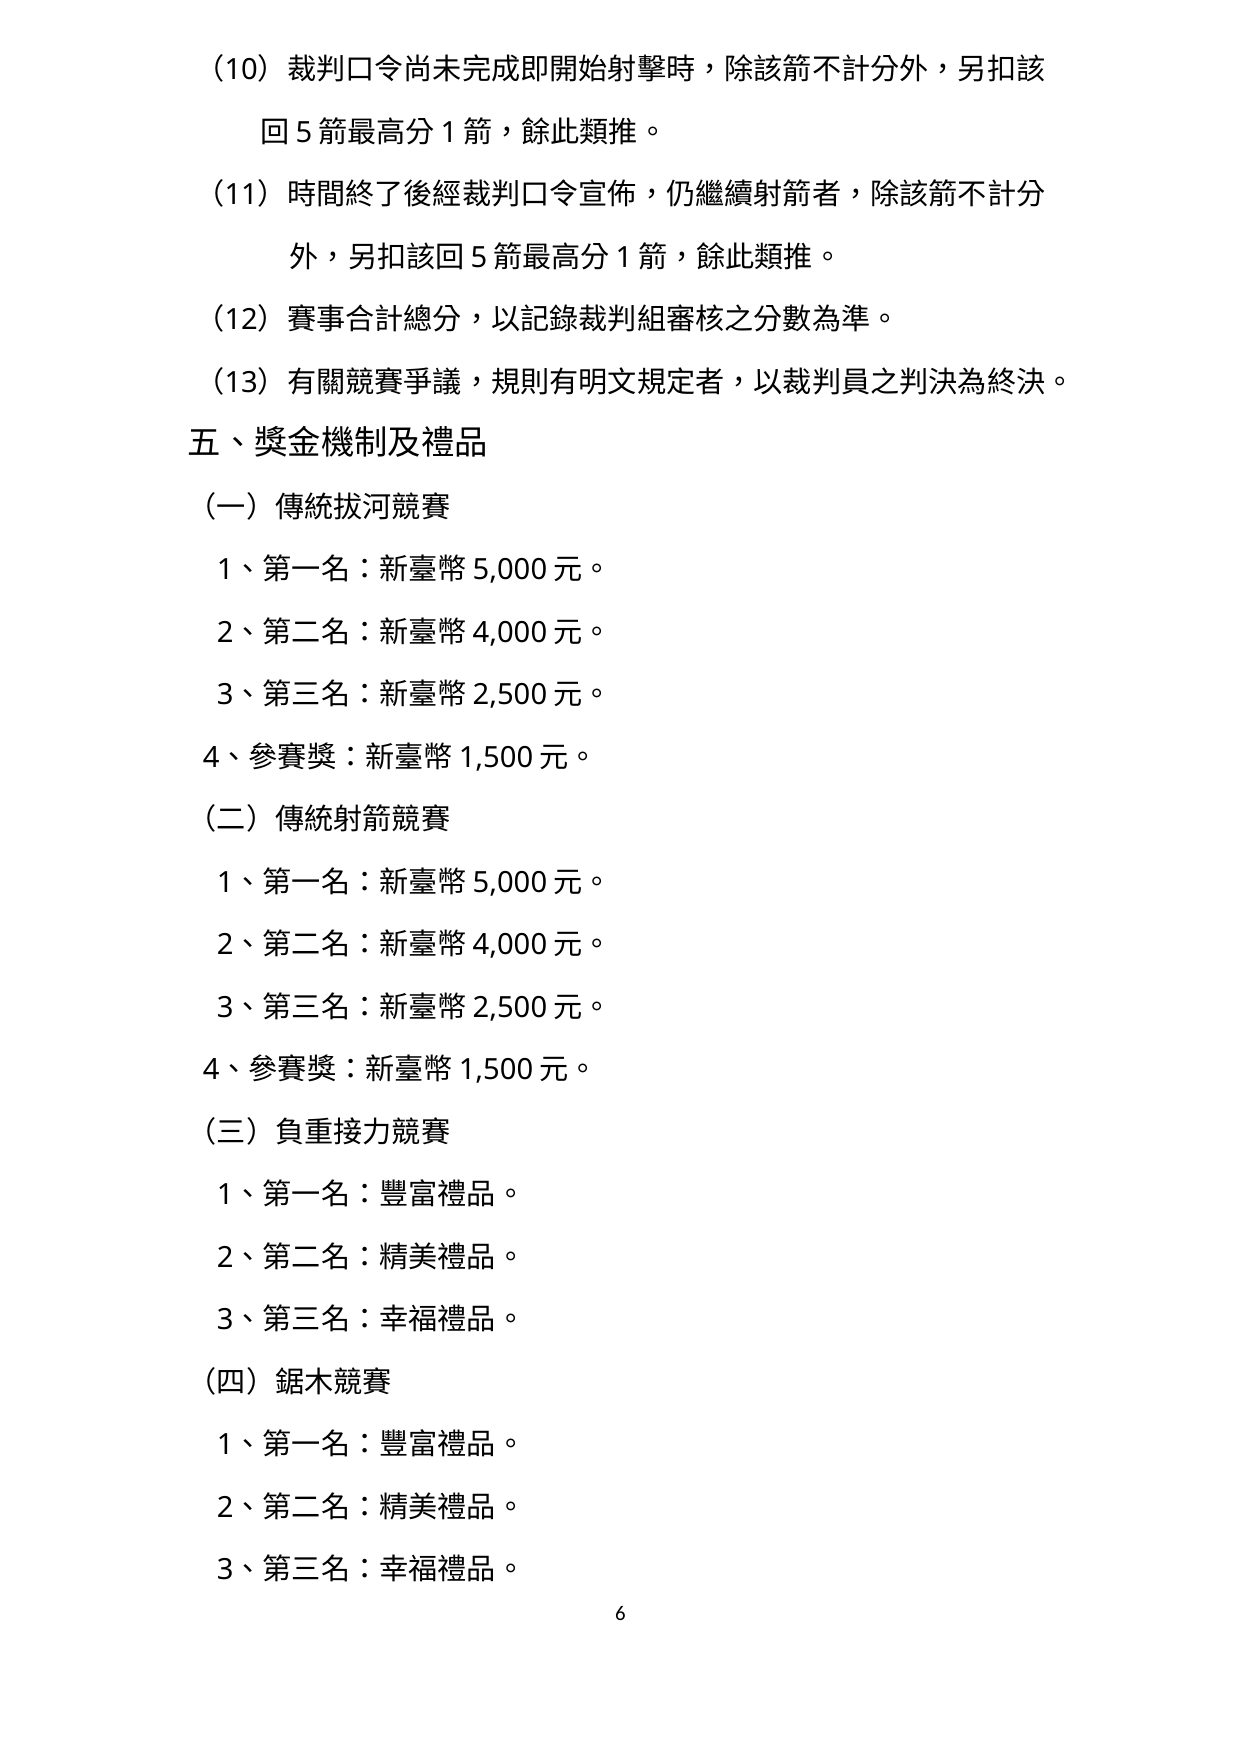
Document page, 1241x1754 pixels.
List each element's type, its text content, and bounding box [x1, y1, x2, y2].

text 1、第一名：豐富禮品。 [187, 1404, 1053, 1467]
text 3、第三名：新臺幣2,500元。 [187, 654, 1053, 717]
text （三）負重接力競賽 [187, 1092, 1053, 1154]
text （12）賽事合計總分，以記錄裁判組審核之分數為準。 [187, 279, 1053, 342]
text （10）裁判口令尚未完成即開始射擊時，除該箭不計分外，另扣該回5箭最高分1箭，餘此類推。 [187, 29, 1053, 154]
text 1、第一名：豐富禮品。 [187, 1154, 1053, 1217]
text 2、第二名：精美禮品。 [187, 1217, 1053, 1279]
text 3、第三名：幸福禮品。 [187, 1529, 1053, 1592]
text （二）傳統射箭競賽 [187, 779, 1053, 842]
text （13）有關競賽爭議，規則有明文規定者，以裁判員之判決為終決。 五、獎金機制及禮品 [187, 342, 1053, 467]
text 2、第二名：新臺幣4,000元。 [187, 592, 1053, 654]
text （11）時間終了後經裁判口令宣佈，仍繼續射箭者，除該箭不計分外，另扣該回5箭最高分1箭，餘此類推。 [187, 154, 1053, 279]
text 2、第二名：精美禮品。 [187, 1467, 1053, 1529]
text 3、第三名：幸福禮品。 [187, 1279, 1053, 1342]
text 1、第一名：新臺幣5,000元。 [187, 529, 1053, 592]
text 4、參賽獎：新臺幣1,500元。 [187, 717, 1053, 779]
text 4、參賽獎：新臺幣1,500元。 [187, 1029, 1053, 1092]
text 2、第二名：新臺幣4,000元。 [187, 904, 1053, 967]
text （四）鋸木競賽 [187, 1342, 1053, 1404]
text （一）傳統拔河競賽 [187, 467, 1053, 529]
text 1、第一名：新臺幣5,000元。 [187, 842, 1053, 904]
text 3、第三名：新臺幣2,500元。 [187, 967, 1053, 1029]
